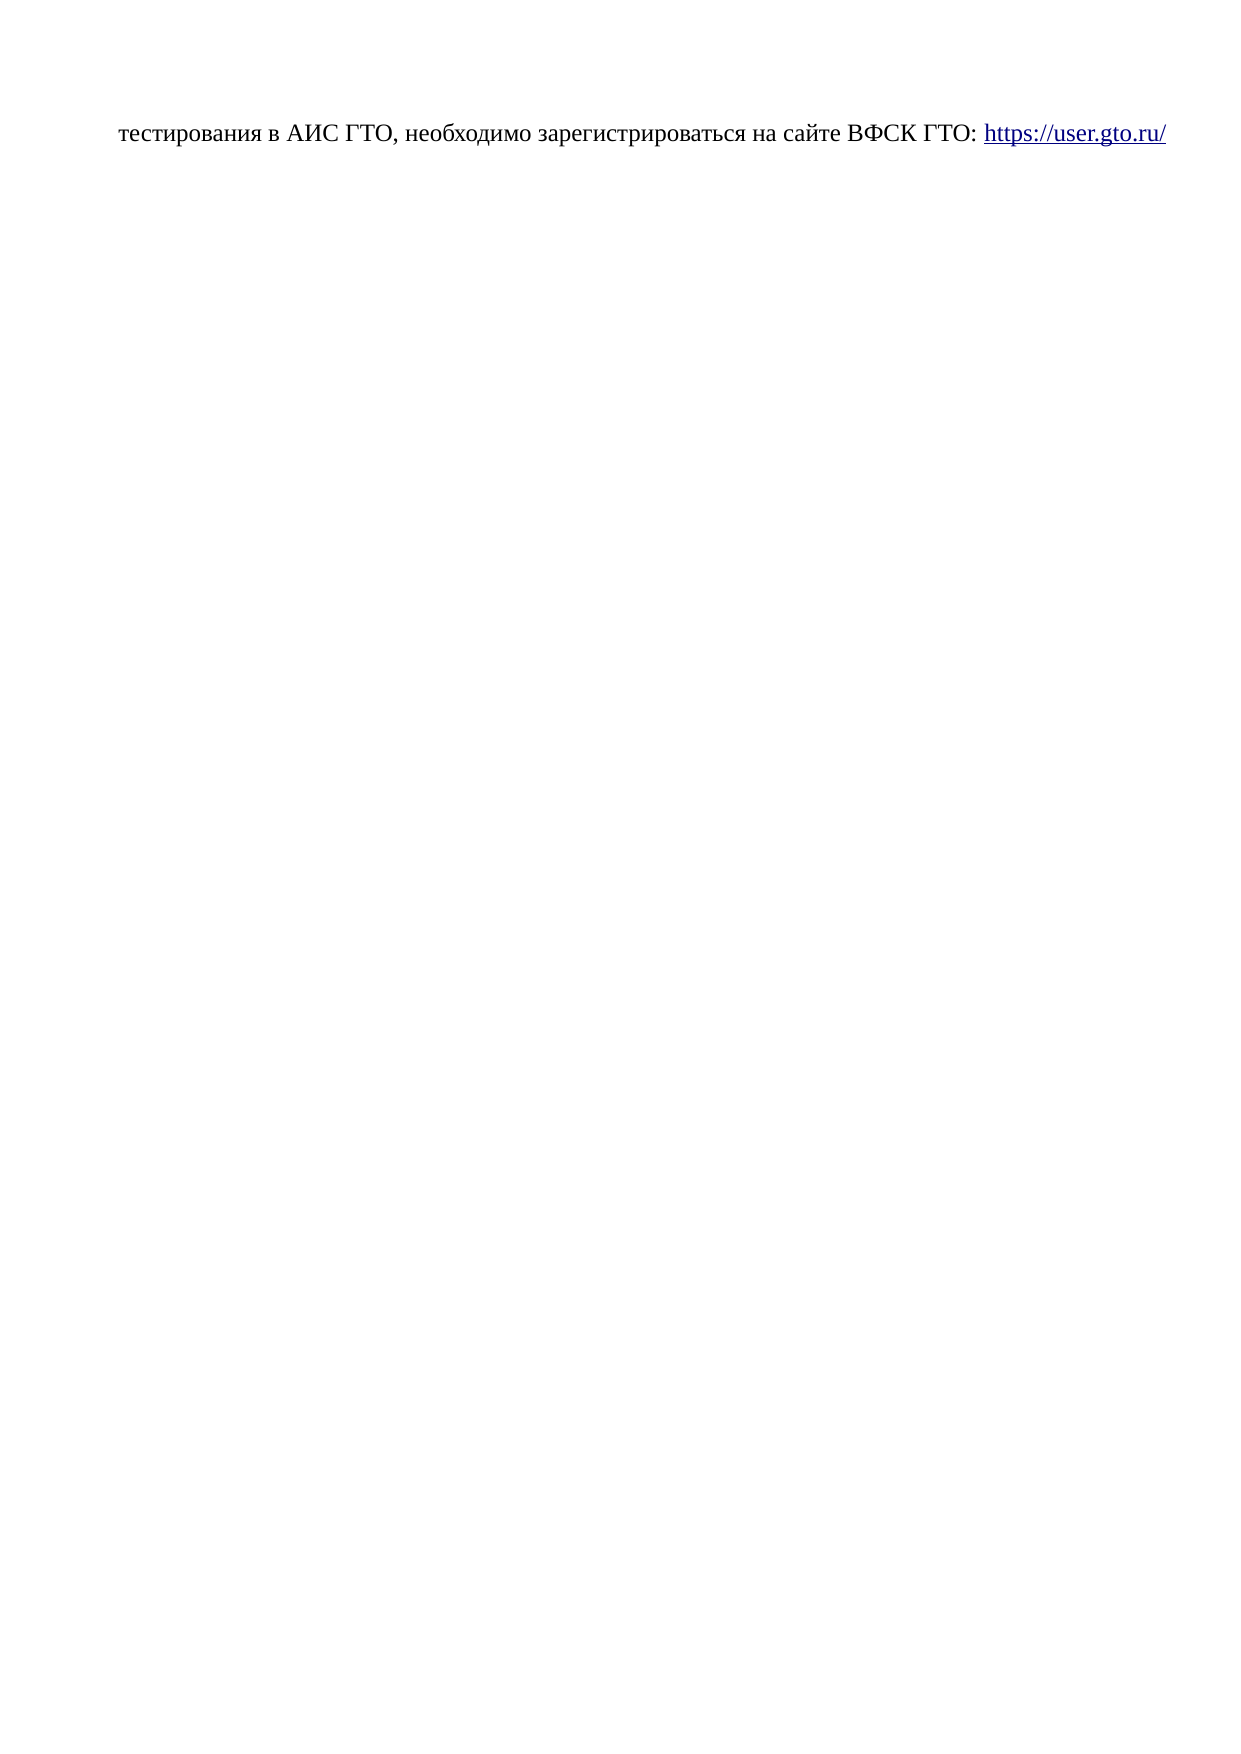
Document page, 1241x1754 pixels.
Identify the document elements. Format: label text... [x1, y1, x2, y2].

text тестирования в АИС ГТО, необходимо зарегистрироваться на сайте ВФСК ГТО: https://user.gto.ru/ [118, 118, 1211, 147]
